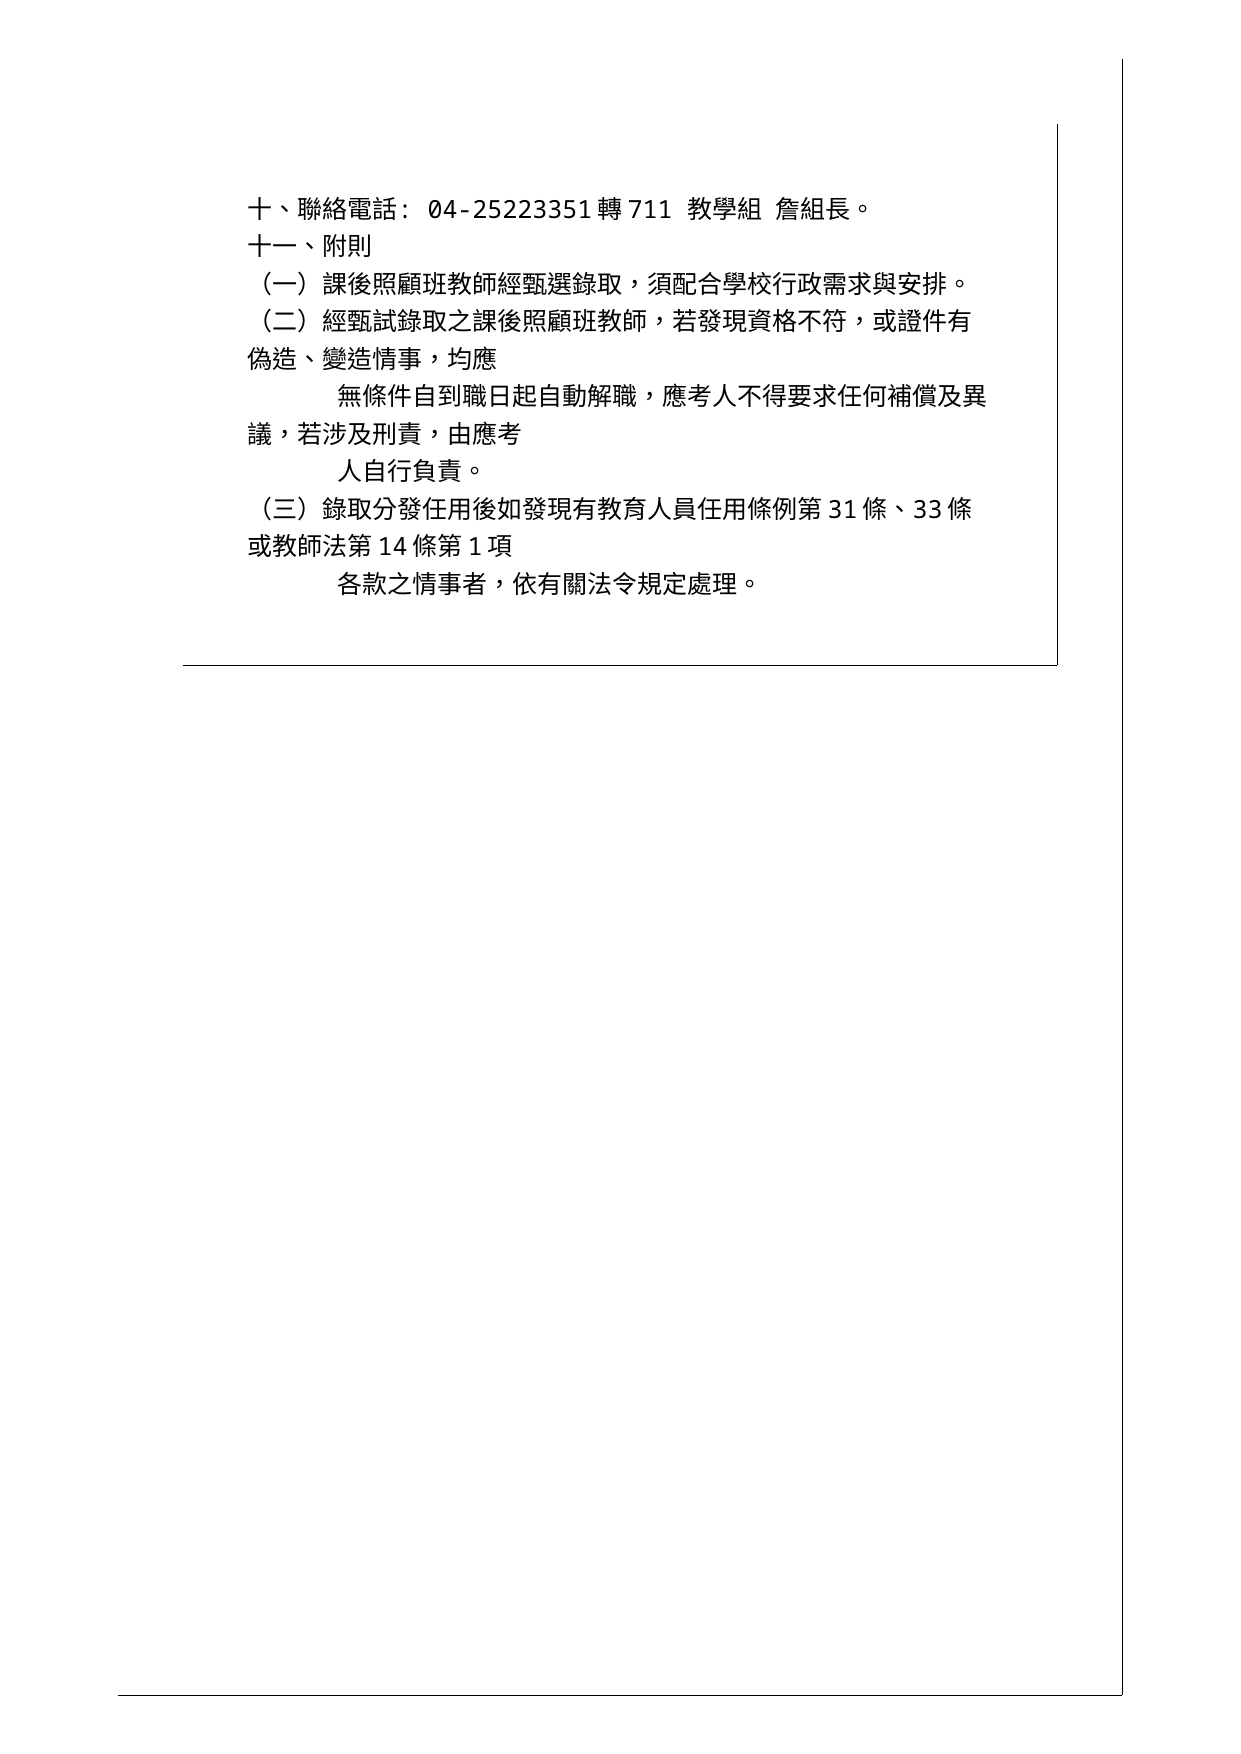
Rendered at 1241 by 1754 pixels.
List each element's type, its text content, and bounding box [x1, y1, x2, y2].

text （一）課後照顧班教師經甄選錄取，須配合學校行政需求與安排。 [183, 263, 1057, 301]
text 無條件自到職日起自動解職，應考人不得要求任何補償及異議，若涉及刑責，由應考 [183, 376, 1057, 451]
text 十、聯絡電話: 04-25223351轉711 教學組 詹組長。 [183, 124, 1057, 226]
text 各款之情事者，依有關法令規定處理。 [183, 563, 1057, 665]
text 十一、附則 [183, 226, 1057, 263]
text （三）錄取分發任用後如發現有教育人員任用條例第31條、33條或教師法第14條第1項 [183, 488, 1057, 563]
text （二）經甄試錄取之課後照顧班教師，若發現資格不符，或證件有偽造、變造情事，均應 [183, 301, 1057, 376]
text 人自行負責。 [183, 451, 1057, 488]
